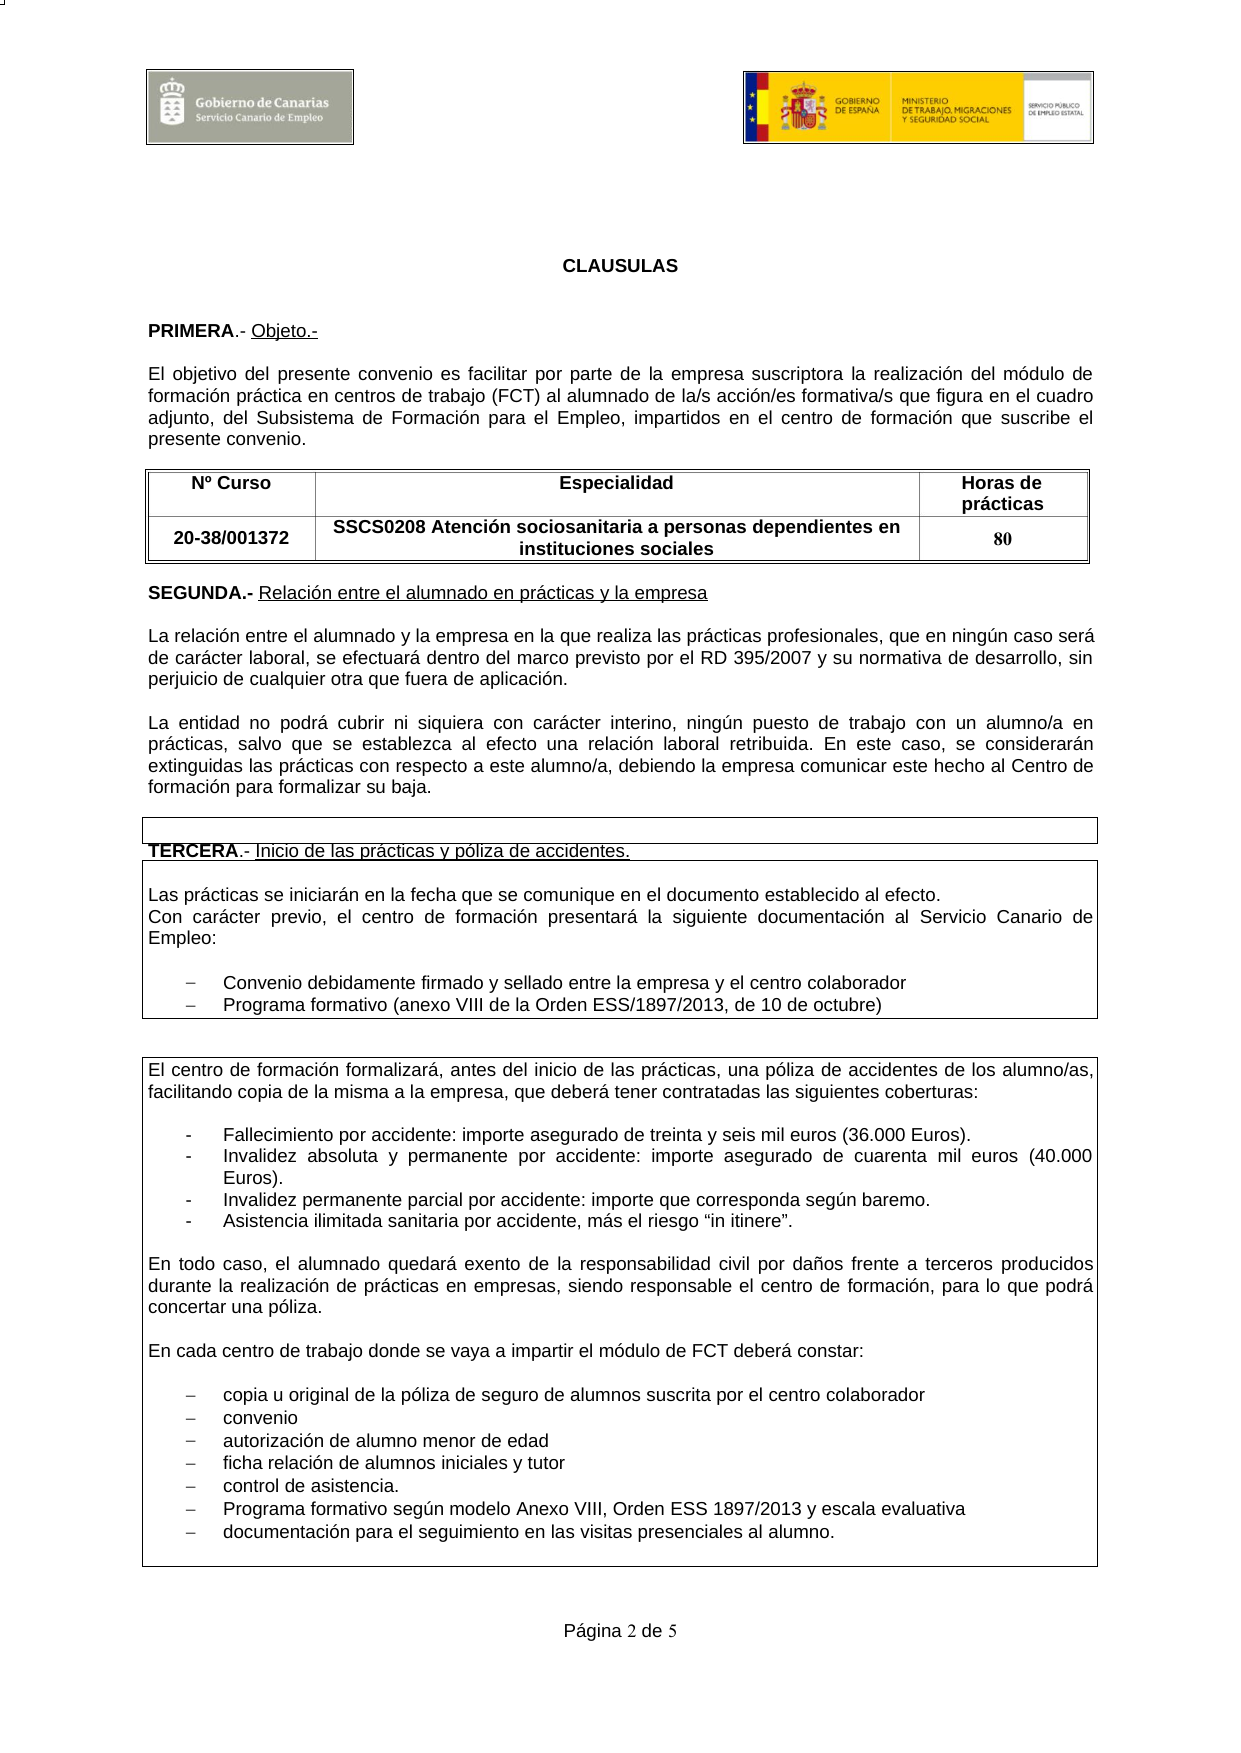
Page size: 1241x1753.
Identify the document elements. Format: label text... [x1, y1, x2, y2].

text facilitando copia de la misma a la empresa, que deberá tener contratadas las siguientes coberturas: [148, 1081, 1117, 1102]
text Invalidez permanente parcial por accidente: importe que corresponda según baremo. [223, 1189, 954, 1210]
text Nº Curso [191, 473, 296, 493]
text  [185, 1406, 221, 1429]
text Fallecimiento por accidente: importe asegurado de treinta y seis mil euros (36.000 Euros). [223, 1125, 1117, 1146]
text En cada centro de trabajo donde se vaya a impartir el módulo de FCT deberá constar: [148, 1340, 888, 1361]
text extinguidas las prácticas con respecto a este alumno/a, debiendo la empresa comunicar este hecho al Centro de [148, 755, 1117, 776]
text de carácter laboral, se efectuará dentro del marco previsto por el RD 395/2007 y su normativa de desarrollo, sin [148, 648, 1117, 669]
text Con carácter previo, el centro de formación presentará la siguiente documentación al Servicio Canario de [148, 906, 1116, 927]
text 80 [993, 528, 1037, 549]
picture [744, 72, 1093, 143]
text Horas de [961, 473, 1069, 493]
text control de asistencia. [223, 1476, 948, 1497]
text copia u original de la póliza de seguro de alumnos suscrita por el centro colaborador [223, 1384, 948, 1406]
text La entidad no podrá cubrir ni siquiera con carácter interino, ningún puesto de trabajo con un alumno/a en [148, 712, 1117, 733]
text El centro de formación formalizará, antes del inicio de las prácticas, una póliza de accidentes de los alumno/as, [148, 1060, 1117, 1081]
text  [185, 1383, 221, 1406]
text  [185, 994, 221, 1016]
text Invalidez absoluta y permanente por accidente: importe asegurado de cuarenta mil euros (40.000 [223, 1146, 1117, 1167]
text documentación para el seguimiento en las visitas presenciales al alumno. [223, 1522, 989, 1542]
text  [185, 1451, 221, 1474]
text TERCERA.- Inicio de las prácticas y póliza de accidentes. [148, 841, 654, 862]
text SSCS0208 Atención sociosanitaria a personas dependientes en [333, 517, 924, 538]
text La relación entre el alumnado y la empresa en la que realiza las prácticas profesionales, que en ningún caso será [148, 626, 1117, 647]
text presente convenio. [148, 429, 1117, 450]
text Empleo: [148, 928, 1116, 949]
text Asistencia ilimitada sanitaria por accidente, más el riesgo “in itinere”. [223, 1211, 954, 1232]
text formación para formalizar su baja. [148, 777, 1117, 798]
text - [185, 1211, 217, 1232]
text  [185, 1520, 221, 1543]
text concertar una póliza. [148, 1297, 1118, 1318]
text 0-38/001372 [184, 528, 314, 548]
text Programa formativo según modelo Anexo VIII, Orden ESS 1897/2013 y escala evaluativa [223, 1499, 989, 1520]
text convenio [223, 1408, 948, 1428]
text - [185, 1189, 217, 1210]
text durante la realización de prácticas en empresas, siendo responsable el centro de formación, para lo que podrá [148, 1275, 1118, 1296]
text perjuicio de cualquier otra que fuera de aplicación. [148, 669, 1117, 690]
text  [185, 1497, 221, 1520]
picture [143, 861, 1097, 1018]
text prácticas, salvo que se establezca al efecto una relación laboral retribuida. En este caso, se considerarán [148, 734, 1117, 755]
text CLAUSULAS [562, 256, 703, 277]
text En todo caso, el alumnado quedará exento de la responsabilidad civil por daños frente a terceros producidos [148, 1254, 1118, 1275]
text Las prácticas se iniciarán en la fecha que se comunique en el documento establecido al efecto. [148, 885, 1116, 906]
text  [185, 971, 221, 994]
text 2 [173, 528, 184, 548]
picture [146, 470, 1089, 563]
text Programa formativo (anexo VIII de la Orden ESS/1897/2013, de 10 de octubre) [223, 995, 930, 1016]
picture [143, 818, 1097, 843]
picture [143, 1058, 1097, 1566]
text prácticas [961, 494, 1069, 515]
text ficha relación de alumnos iniciales y tutor [223, 1453, 948, 1474]
text PRIMERA.- Objeto.- [148, 321, 343, 342]
text adjunto, del Subsistema de Formación para el Empleo, impartidos en el centro de formación que suscribe el [148, 407, 1117, 428]
text  [185, 1429, 221, 1451]
text autorización de alumno menor de edad [223, 1430, 948, 1451]
text  [185, 1474, 221, 1497]
text El objetivo del presente convenio es facilitar por parte de la empresa suscriptora la realización del módulo de [148, 364, 1117, 385]
text SEGUNDA.- Relación entre el alumnado en prácticas y la empresa [148, 582, 730, 603]
text Euros). [223, 1168, 1117, 1189]
picture [147, 70, 353, 144]
text Convenio debidamente firmado y sellado entre la empresa y el centro colaborador [223, 972, 930, 993]
text - [185, 1125, 217, 1146]
text - [185, 1146, 217, 1167]
text Página 2 de 5 [563, 1620, 702, 1641]
text formación práctica en centros de trabajo (FCT) al alumnado de la/s acción/es formativa/s que figura en el cuadro [148, 386, 1117, 407]
text Especialidad [559, 473, 699, 493]
text instituciones sociales [519, 538, 924, 559]
